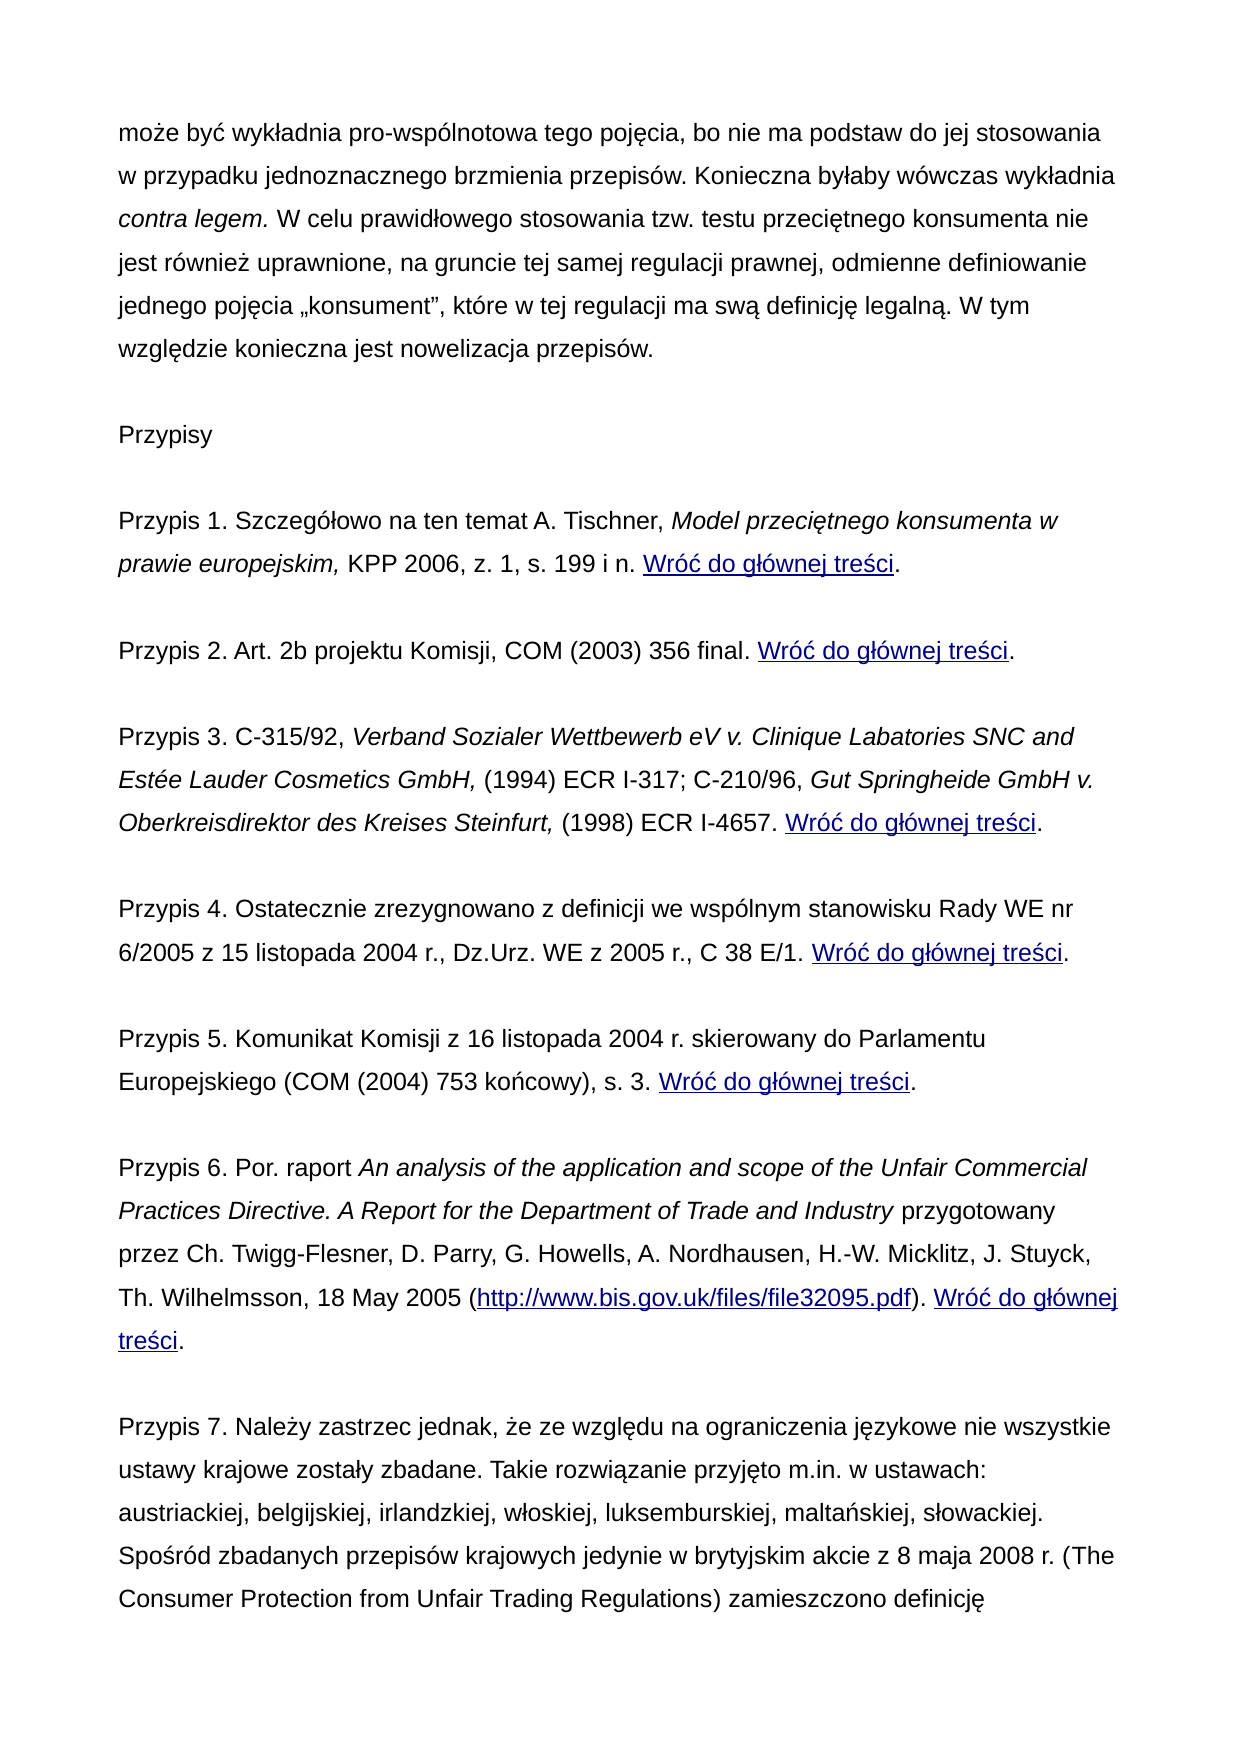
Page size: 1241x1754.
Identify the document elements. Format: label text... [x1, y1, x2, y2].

subtitle Przypisy [118, 420, 1122, 449]
text Przypis 5. Komunikat Komisji z 16 listopada 2004 r. skierowany do Parlamentu Europejskiego (COM (2004) 753 końcowy), s. 3. Wróć do głównej treści. [118, 1024, 1122, 1096]
text Przypis 6. Por. raport An analysis of the application and scope of the Unfair Commercial Practices Directive. A Report for the Department of Trade and Industry przygotowany przez Ch. Twigg-Flesner, D. Parry, G. Howells, A. Nordhausen, H.-W. Micklitz, J. Stuyck, Th. Wilhelmsson, 18 May 2005 (http://www.bis.gov.uk/files/file32095.pdf). Wróć do głównej treści. [118, 1153, 1122, 1354]
text Przypis 3. C-315/92, Verband Sozialer Wettbewerb eV v. Clinique Labatories SNC and Estée Lauder Cosmetics GmbH, (1994) ECR I-317; C-210/96, Gut Springheide GmbH v. Oberkreisdirektor des Kreises Steinfurt, (1998) ECR I-4657. Wróć do głównej treści. [118, 722, 1122, 837]
text Przypis 7. Należy zastrzec jednak, że ze względu na ograniczenia językowe nie wszystkie ustawy krajowe zostały zbadane. Takie rozwiązanie przyjęto m.in. w ustawach: austriackiej, belgijskiej, irlandzkiej, włoskiej, luksemburskiej, maltańskiej, słowackiej. Spośród zbadanych przepisów krajowych jedynie w brytyjskim akcie z 8 maja 2008 r. (The Consumer Protection from Unfair Trading Regulations) zamieszczono definicję [118, 1412, 1122, 1613]
text może być wykładnia pro-wspólnotowa tego pojęcia, bo nie ma podstaw do jej stosowania w przypadku jednoznacznego brzmienia przepisów. Konieczna byłaby wówczas wykładnia contra legem. W celu prawidłowego stosowania tzw. testu przeciętnego konsumenta nie jest również uprawnione, na gruncie tej samej regulacji prawnej, odmienne definiowanie jednego pojęcia „konsument”, które w tej regulacji ma swą definicję legalną. W tym względzie konieczna jest nowelizacja przepisów. [118, 118, 1122, 362]
text Przypis 4. Ostatecznie zrezygnowano z definicji we wspólnym stanowisku Rady WE nr 6/2005 z 15 listopada 2004 r., Dz.Urz. WE z 2005 r., C 38 E/1. Wróć do głównej treści. [118, 894, 1122, 966]
text Przypis 2. Art. 2b projektu Komisji, COM (2003) 356 final. Wróć do głównej treści. [118, 636, 1122, 664]
text Przypis 1. Szczegółowo na ten temat A. Tischner, Model przeciętnego konsumenta w prawie europejskim, KPP 2006, z. 1, s. 199 i n. Wróć do głównej treści. [118, 506, 1122, 578]
